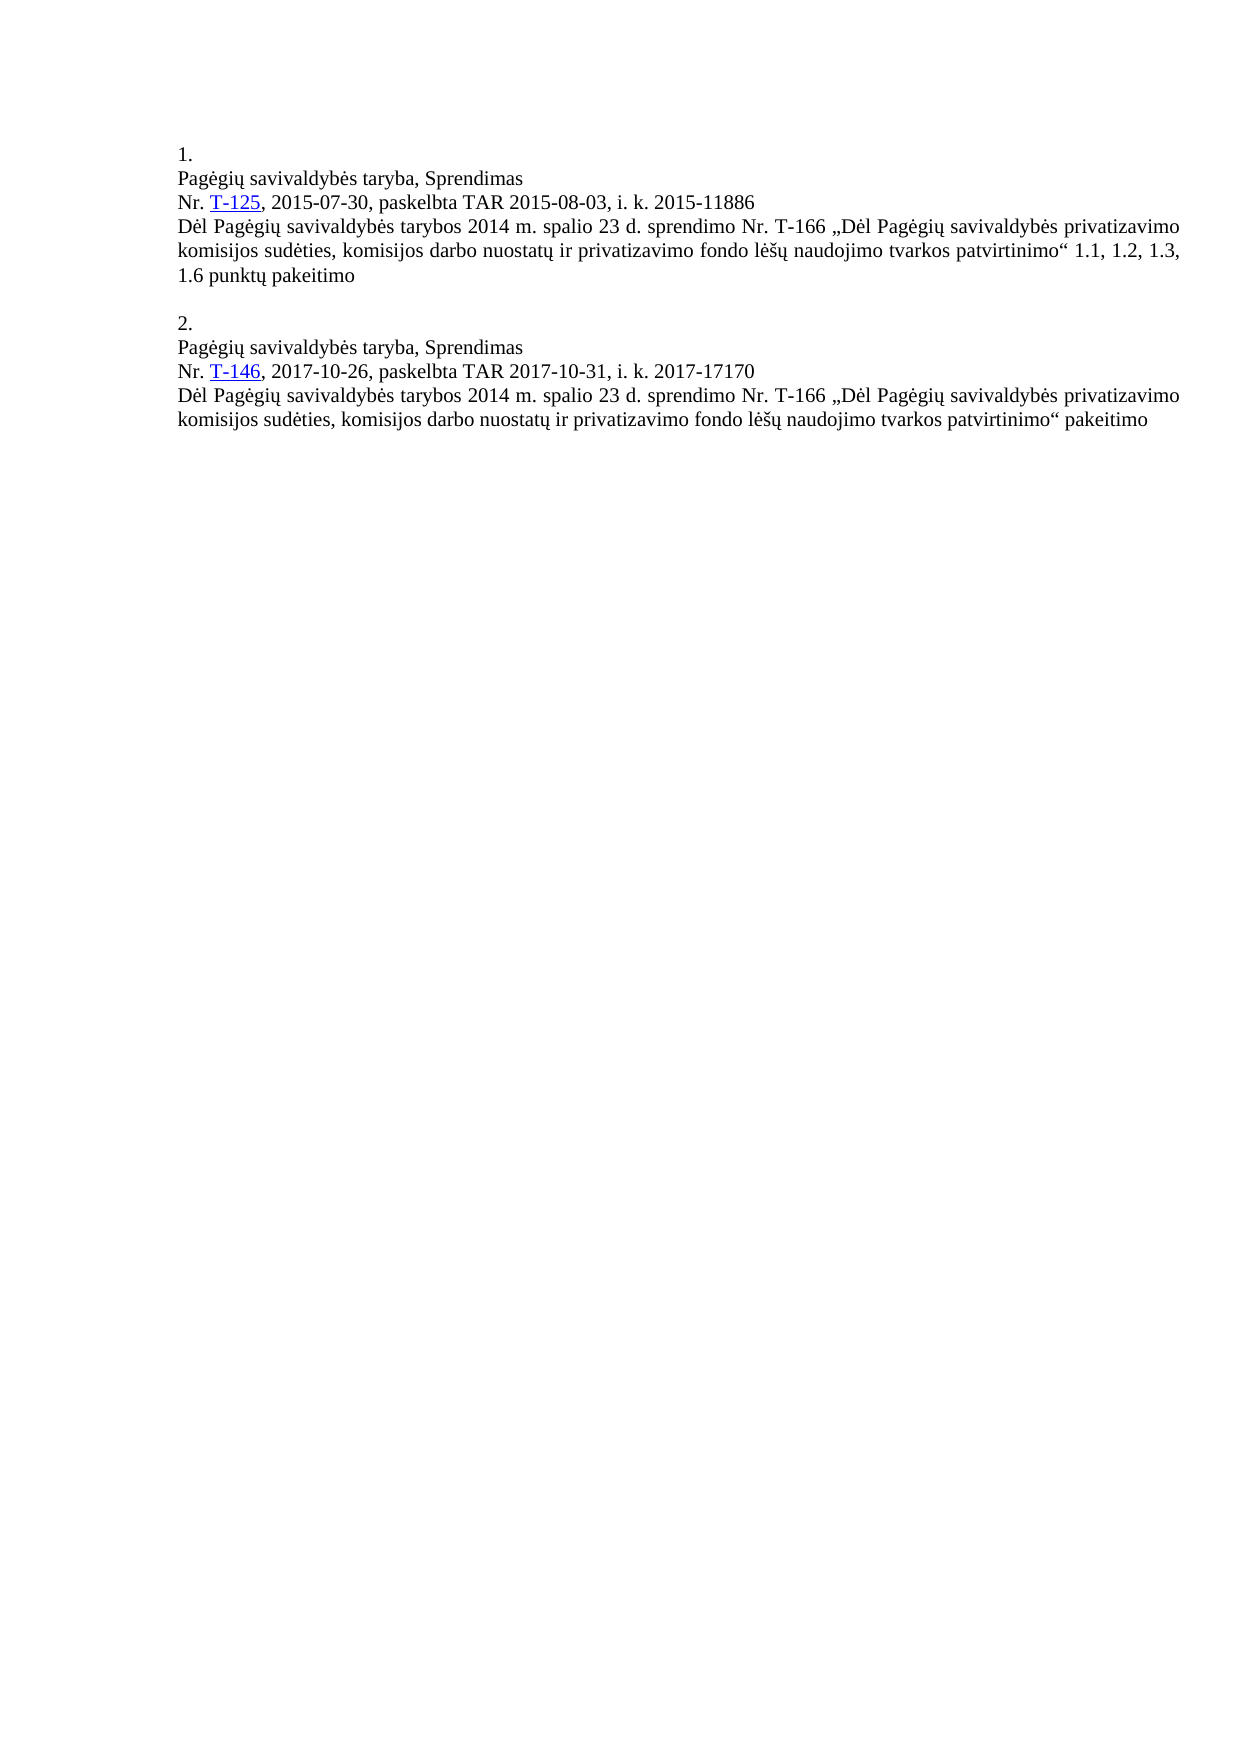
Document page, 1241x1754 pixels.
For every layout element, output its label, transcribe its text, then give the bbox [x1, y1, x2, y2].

text Pagėgių savivaldybės taryba, Sprendimas [177, 335, 1181, 359]
text Pagėgių savivaldybės taryba, Sprendimas [177, 166, 1181, 190]
text Dėl Pagėgių savivaldybės tarybos 2014 m. spalio 23 d. sprendimo Nr. T-166 „Dėl Pagėgių savivaldybės privatizavimo komisijos sudėties, komisijos darbo nuostatų ir privatizavimo fondo lėšų naudojimo tvarkos patvirtinimo“ pakeitimo [177, 383, 1181, 431]
text Nr. T-125, 2015-07-30, paskelbta TAR 2015-08-03, i. k. 2015-11886 [177, 190, 1181, 214]
text 1. [177, 142, 1181, 166]
text Nr. T-146, 2017-10-26, paskelbta TAR 2017-10-31, i. k. 2017-17170 [177, 359, 1181, 383]
text 2. [177, 311, 1181, 335]
text Dėl Pagėgių savivaldybės tarybos 2014 m. spalio 23 d. sprendimo Nr. T-166 „Dėl Pagėgių savivaldybės privatizavimo komisijos sudėties, komisijos darbo nuostatų ir privatizavimo fondo lėšų naudojimo tvarkos patvirtinimo“ 1.1, 1.2, 1.3, 1.6 punktų pakeitimo [177, 214, 1181, 287]
